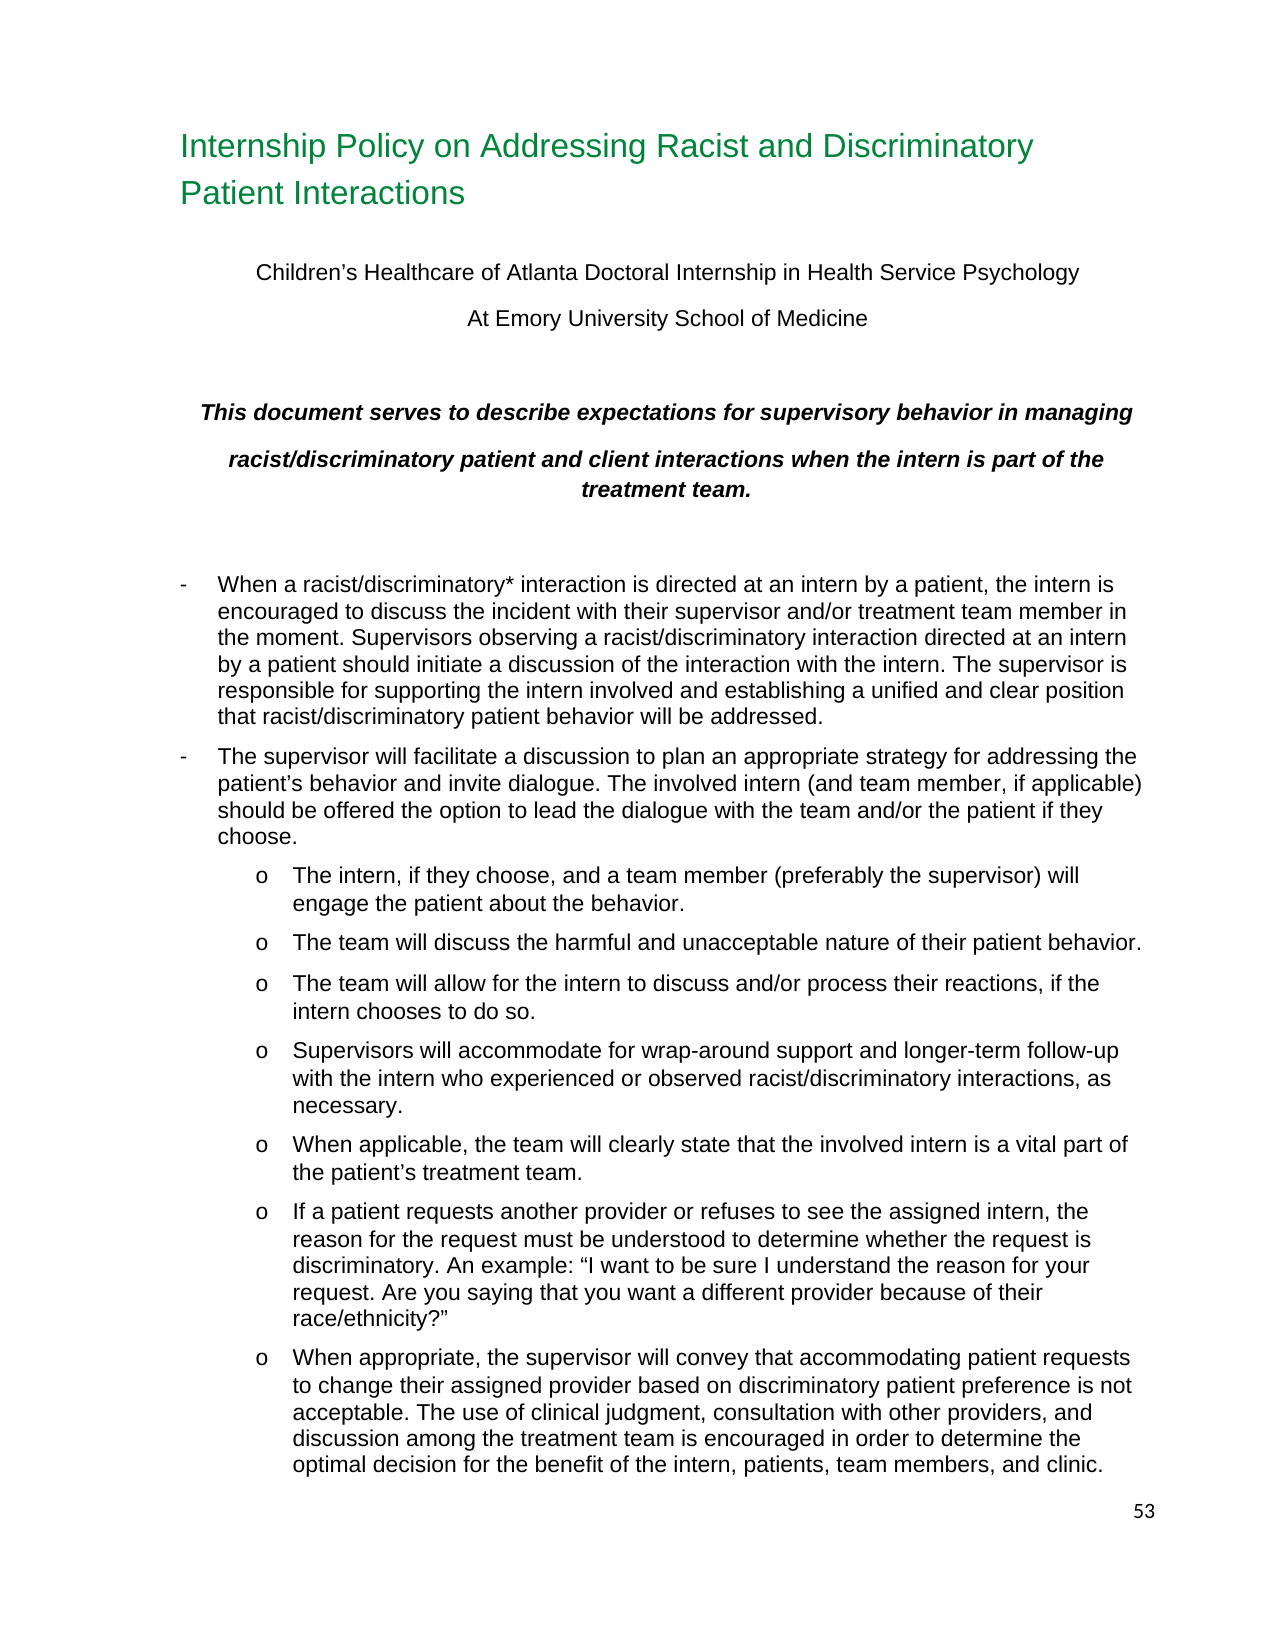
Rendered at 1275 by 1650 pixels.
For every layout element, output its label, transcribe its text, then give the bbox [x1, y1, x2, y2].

list When appropriate, the supervisor will convey that accommodating patient requests to change their assigned provider based on discriminatory patient preference is not acceptable. The use of clinical judgment, consultation with other providers, and discussion among the treatment team is encouraged in order to determine the optimal decision for the benefit of the intern, patients, team members, and clinic. [255, 1344, 1155, 1478]
list Supervisors will accommodate for wrap-around support and longer-term follow-up with the intern who experienced or observed racist/discriminatory interactions, as necessary. [255, 1037, 1155, 1118]
text This document serves to describe expectations for supervisory behavior in managing [180, 399, 1155, 425]
text Children’s Healthcare of Atlanta Doctoral Internship in Health Service Psychology [180, 258, 1155, 285]
list If a patient requests another provider or refuses to see the assigned intern, the reason for the request must be understood to determine whether the request is discriminatory. An example: “I want to be sure I understand the reason for your request. Are you saying that you want a different provider because of their race/ethnicity?” [255, 1198, 1155, 1331]
subtitle Internship Policy on Addressing Racist and Discriminatory [180, 126, 1155, 165]
text racist/discriminatory patient and client interactions when the intern is part of the treatment team. [180, 446, 1155, 502]
list When applicable, the team will clearly state that the involved intern is a vital part of the patient’s treatment team. [255, 1131, 1155, 1185]
list When a racist/discriminatory* interaction is directed at an intern by a patient, the intern is encouraged to discuss the incident with their supervisor and/or treatment team member in the moment. Supervisors observing a racist/discriminatory interaction directed at an intern by a patient should initiate a discussion of the interaction with the intern. The supervisor is responsible for supporting the intern involved and establishing a unified and clear position that racist/discriminatory patient behavior will be addressed. [180, 570, 1155, 730]
list The team will discuss the harmful and unacceptable nature of their patient behavior. [255, 929, 1155, 957]
list The team will allow for the intern to discuss and/or process their reactions, if the intern chooses to do so. [255, 970, 1155, 1024]
subtitle Patient Interactions [180, 173, 1155, 212]
list The intern, if they choose, and a team member (preferably the supervisor) will engage the patient about the behavior. [255, 862, 1155, 916]
list The supervisor will facilitate a discussion to plan an appropriate strategy for addressing the patient’s behavior and invite dialogue. The involved intern (and team member, if applicable) should be offered the option to lead the dialogue with the team and/or the patient if they choose. [180, 742, 1155, 849]
text At Emory University School of Medicine [180, 305, 1155, 332]
